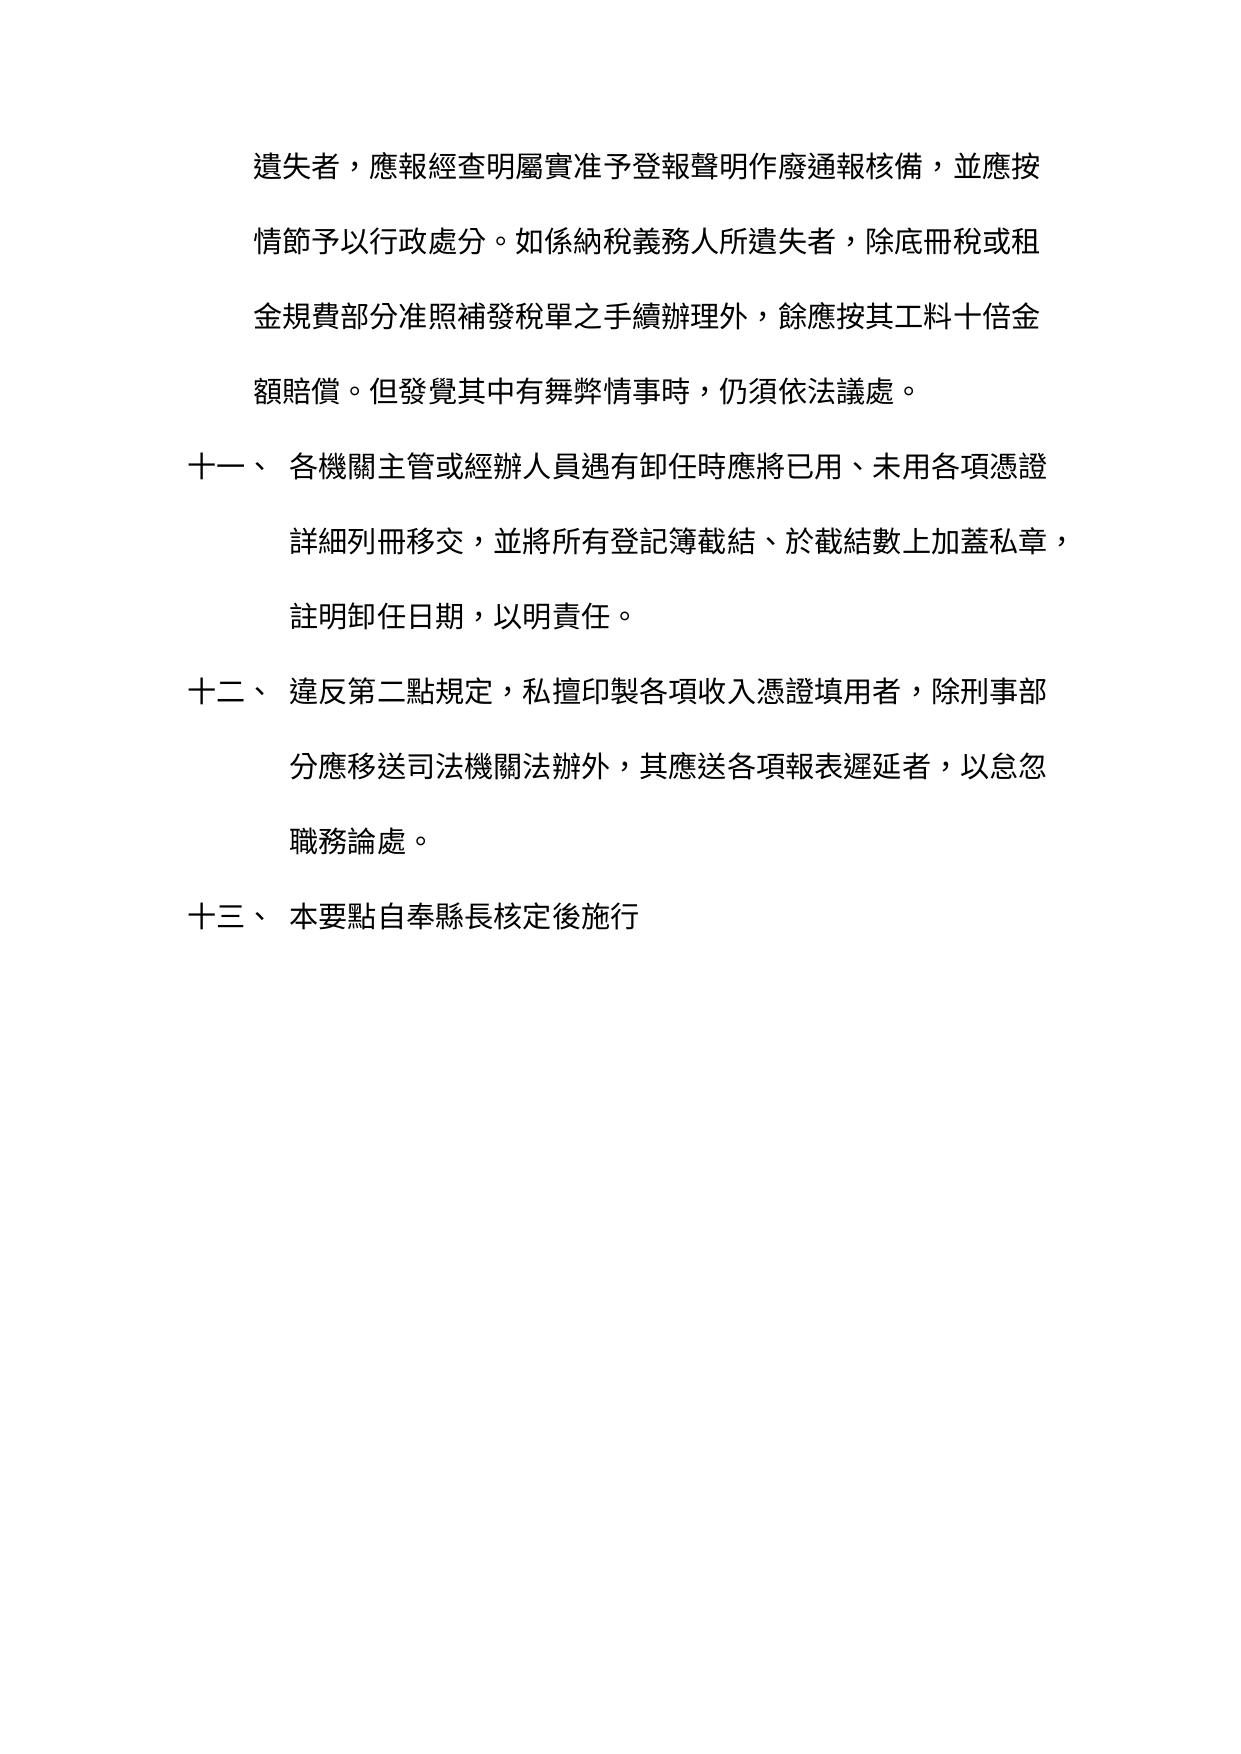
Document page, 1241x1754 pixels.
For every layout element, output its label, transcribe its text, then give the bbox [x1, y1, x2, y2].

list 各機關主管或經辦人員遇有卸任時應將已用、未用各項憑證詳細列冊移交，並將所有登記簿截結、於截結數上加蓋私章，註明卸任日期，以明責任。 [187, 427, 1053, 652]
list 違反第二點規定，私擅印製各項收入憑證填用者，除刑事部分應移送司法機關法辦外，其應送各項報表遲延者，以怠忽職務論處。 [187, 652, 1053, 877]
list 遺失者，應報經查明屬實准予登報聲明作廢通報核備，並應按情節予以行政處分。如係納稅義務人所遺失者，除底冊稅或租金規費部分准照補發稅單之手續辦理外，餘應按其工料十倍金額賠償。但發覺其中有舞弊情事時，仍須依法議處。 [187, 127, 1053, 427]
list 本要點自奉縣長核定後施行 [187, 877, 1053, 952]
